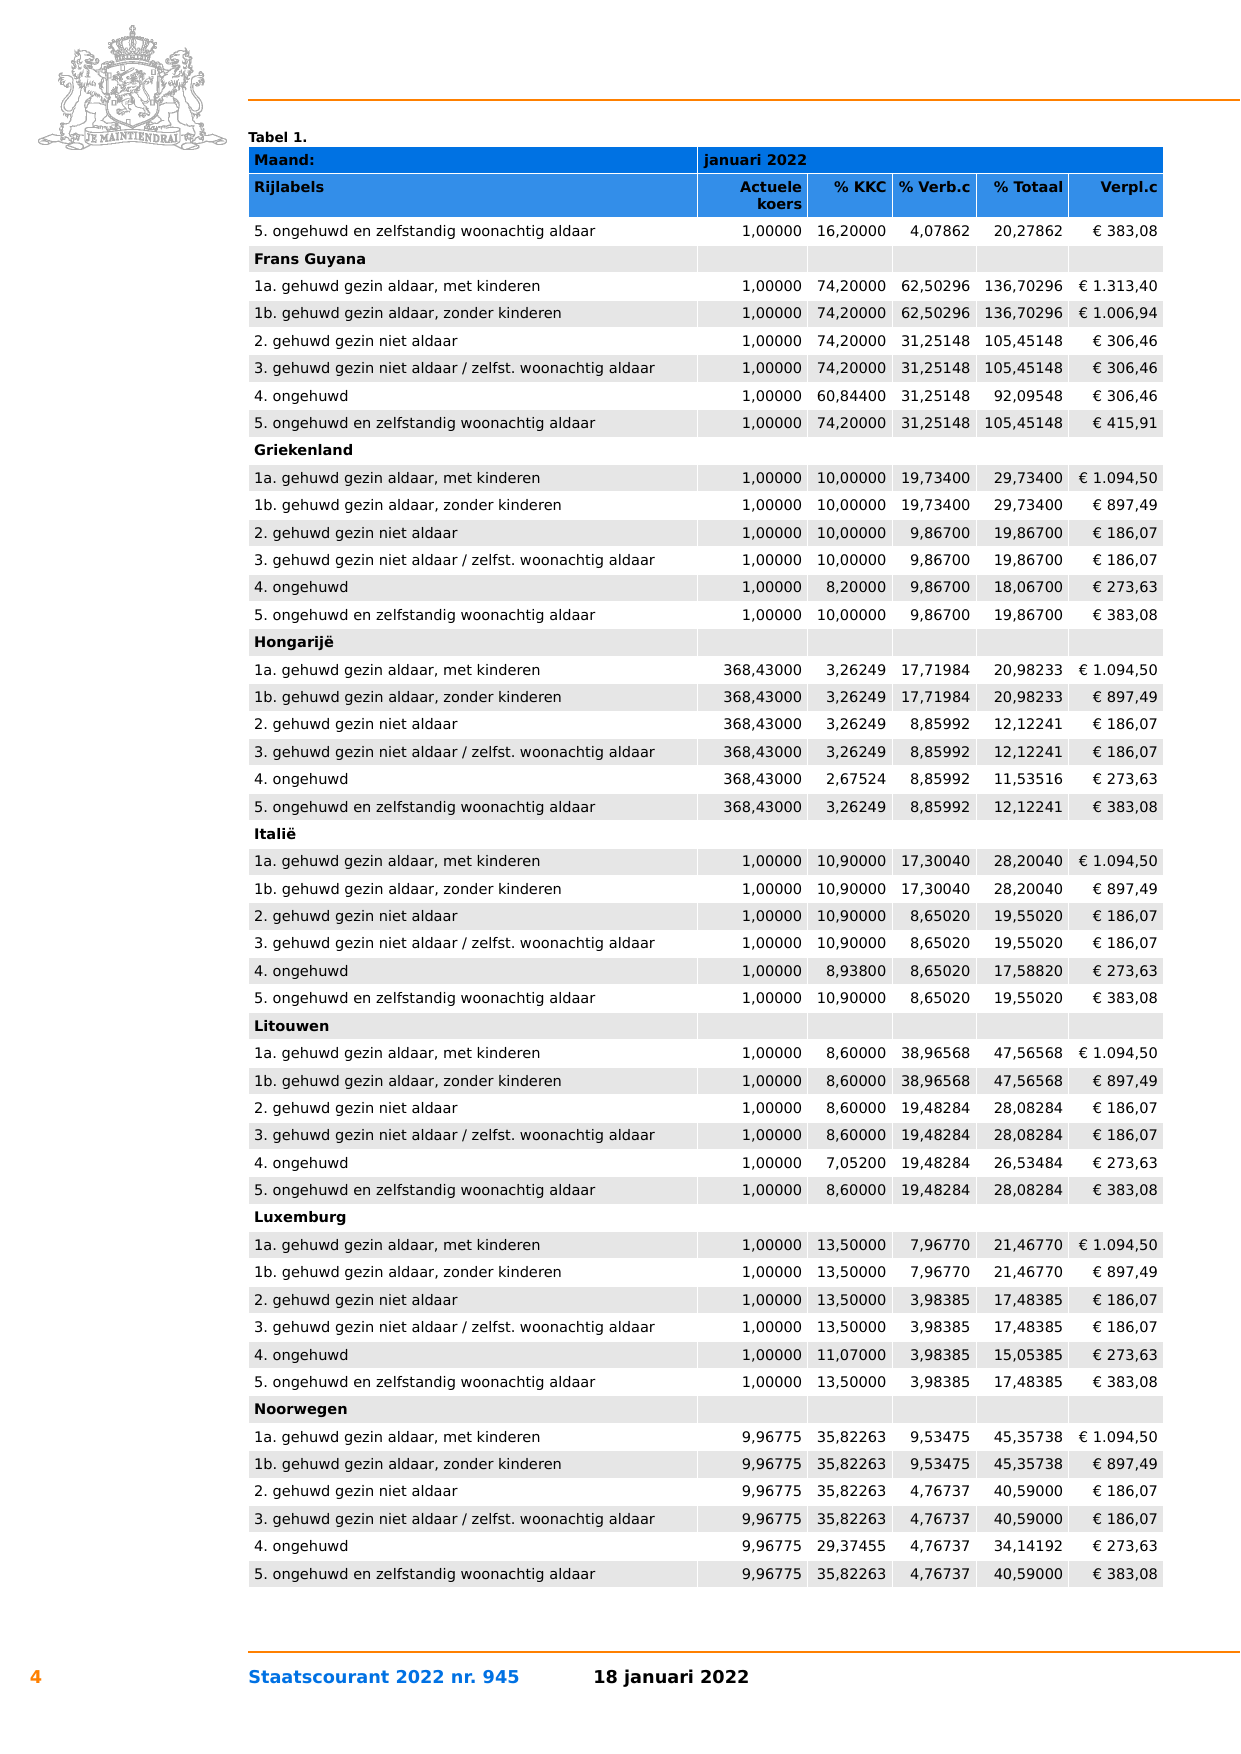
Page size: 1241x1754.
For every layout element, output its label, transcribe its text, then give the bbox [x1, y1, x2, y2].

table_cell 13,50000 [808, 1287, 892, 1313]
table_cell Hongarijë [249, 629, 697, 656]
table_cell 368,43000 [698, 794, 807, 820]
table_cell € 383,08 [1069, 794, 1163, 820]
table_cell € 897,49 [1069, 876, 1163, 902]
table_cell 92,09548 [977, 383, 1068, 409]
table_cell 35,82263 [808, 1561, 892, 1587]
table_cell 74,20000 [808, 301, 892, 327]
table_cell [698, 1013, 807, 1039]
table_cell Verpl.c [1069, 174, 1163, 217]
table_cell 19,55020 [977, 903, 1068, 930]
table_cell 3,98385 [893, 1342, 976, 1368]
table_cell 17,71984 [893, 684, 976, 711]
table_cell 8,85992 [893, 794, 976, 820]
table_cell 26,53484 [977, 1150, 1068, 1176]
table_cell [698, 1396, 807, 1423]
table_cell [977, 438, 1068, 464]
table_cell Rijlabels [249, 174, 697, 217]
table_cell 1b. gehuwd gezin aldaar, zonder kinderen [249, 684, 697, 711]
table_cell Frans Guyana [249, 246, 697, 272]
table_cell [893, 438, 976, 464]
table_cell 2. gehuwd gezin niet aldaar [249, 903, 697, 930]
table_cell 2. gehuwd gezin niet aldaar [249, 1479, 697, 1505]
table_cell 8,85992 [893, 766, 976, 793]
table_cell € 383,08 [1069, 1177, 1163, 1204]
table_cell 8,85992 [893, 712, 976, 738]
table_cell 10,00000 [808, 520, 892, 546]
table_cell 1a. gehuwd gezin aldaar, met kinderen [249, 465, 697, 491]
table_cell [893, 1013, 976, 1039]
table_cell 1a. gehuwd gezin aldaar, met kinderen [249, 657, 697, 683]
table_cell [808, 1396, 892, 1423]
table_header Tabel 1. [248, 130, 1163, 146]
table_cell [698, 438, 807, 464]
table_cell 29,37455 [808, 1534, 892, 1560]
table_cell 1,00000 [698, 1095, 807, 1121]
table_cell 74,20000 [808, 328, 892, 354]
table_cell 4,76737 [893, 1561, 976, 1587]
table_cell € 897,49 [1069, 1451, 1163, 1478]
table_cell 19,48284 [893, 1095, 976, 1121]
table_cell 1,00000 [698, 1177, 807, 1204]
table_cell [1069, 1396, 1163, 1423]
table_cell [1069, 438, 1163, 464]
table_cell Actuele koers [698, 174, 807, 217]
table_cell 16,20000 [808, 219, 892, 245]
table_cell [1069, 821, 1163, 847]
table_cell 45,35738 [977, 1424, 1068, 1450]
table_cell 5. ongehuwd en zelfstandig woonachtig aldaar [249, 602, 697, 628]
table_cell 1b. gehuwd gezin aldaar, zonder kinderen [249, 301, 697, 327]
table_cell 28,08284 [977, 1095, 1068, 1121]
table_cell 12,12241 [977, 739, 1068, 765]
table_cell 3,26249 [808, 684, 892, 711]
table_cell 1,00000 [698, 849, 807, 875]
table_cell 1,00000 [698, 1342, 807, 1368]
table_cell 1b. gehuwd gezin aldaar, zonder kinderen [249, 1451, 697, 1478]
table_cell Maand: [249, 147, 697, 173]
table_cell 2. gehuwd gezin niet aldaar [249, 1287, 697, 1313]
table_cell % KKC [808, 174, 892, 217]
table_cell [977, 821, 1068, 847]
table_cell € 415,91 [1069, 410, 1163, 437]
table_cell 13,50000 [808, 1260, 892, 1286]
table_cell 8,20000 [808, 575, 892, 601]
table_cell [808, 438, 892, 464]
table_cell Griekenland [249, 438, 697, 464]
table_cell 5. ongehuwd en zelfstandig woonachtig aldaar [249, 986, 697, 1012]
table_cell € 186,07 [1069, 712, 1163, 738]
table_cell € 273,63 [1069, 575, 1163, 601]
table_cell 1a. gehuwd gezin aldaar, met kinderen [249, 273, 697, 299]
table_cell [977, 1013, 1068, 1039]
table_cell 35,82263 [808, 1479, 892, 1505]
table_cell 35,82263 [808, 1451, 892, 1478]
table_cell Italië [249, 821, 697, 847]
table_cell 3. gehuwd gezin niet aldaar / zelfst. woonachtig aldaar [249, 931, 697, 957]
table_cell 31,25148 [893, 383, 976, 409]
table_cell 1b. gehuwd gezin aldaar, zonder kinderen [249, 493, 697, 519]
table_cell 1,00000 [698, 301, 807, 327]
table_cell 1,00000 [698, 958, 807, 984]
table_cell € 186,07 [1069, 1095, 1163, 1121]
table_cell € 383,08 [1069, 602, 1163, 628]
table_cell 38,96568 [893, 1068, 976, 1094]
table_cell 4. ongehuwd [249, 766, 697, 793]
table_cell 136,70296 [977, 301, 1068, 327]
table_cell 136,70296 [977, 273, 1068, 299]
table_cell 3,98385 [893, 1314, 976, 1341]
table_cell 9,96775 [698, 1424, 807, 1450]
table_cell 7,05200 [808, 1150, 892, 1176]
table_cell 105,45148 [977, 410, 1068, 437]
table_cell 1,00000 [698, 1232, 807, 1258]
table_cell 1,00000 [698, 1150, 807, 1176]
table_cell 1,00000 [698, 383, 807, 409]
table_cell € 897,49 [1069, 1068, 1163, 1094]
table_cell 29,73400 [977, 465, 1068, 491]
table_cell € 1.313,40 [1069, 273, 1163, 299]
table_cell 3. gehuwd gezin niet aldaar / zelfst. woonachtig aldaar [249, 1506, 697, 1532]
table_cell 1b. gehuwd gezin aldaar, zonder kinderen [249, 1260, 697, 1286]
table_cell 3. gehuwd gezin niet aldaar / zelfst. woonachtig aldaar [249, 739, 697, 765]
table_cell 1,00000 [698, 1040, 807, 1067]
table_cell 8,65020 [893, 903, 976, 930]
table_cell € 897,49 [1069, 1260, 1163, 1286]
table_cell 2. gehuwd gezin niet aldaar [249, 712, 697, 738]
table_cell 9,86700 [893, 547, 976, 573]
table_cell € 186,07 [1069, 1479, 1163, 1505]
table_cell Noorwegen [249, 1396, 697, 1423]
table_cell 3,26249 [808, 657, 892, 683]
table_cell 40,59000 [977, 1479, 1068, 1505]
table_cell 1a. gehuwd gezin aldaar, met kinderen [249, 849, 697, 875]
table_cell 74,20000 [808, 273, 892, 299]
table_cell 2. gehuwd gezin niet aldaar [249, 520, 697, 546]
table_cell 11,07000 [808, 1342, 892, 1368]
table_cell 8,85992 [893, 739, 976, 765]
table_cell 8,65020 [893, 958, 976, 984]
table_cell 1,00000 [698, 493, 807, 519]
table_cell 20,98233 [977, 657, 1068, 683]
table_cell 10,90000 [808, 849, 892, 875]
table_cell 17,30040 [893, 849, 976, 875]
table_cell € 186,07 [1069, 547, 1163, 573]
table_cell 1,00000 [698, 903, 807, 930]
table_cell 11,53516 [977, 766, 1068, 793]
table_cell 4. ongehuwd [249, 1150, 697, 1176]
table_cell 10,00000 [808, 602, 892, 628]
table_cell 9,86700 [893, 520, 976, 546]
table_cell 19,55020 [977, 931, 1068, 957]
table_cell 1a. gehuwd gezin aldaar, met kinderen [249, 1232, 697, 1258]
table_cell 17,48385 [977, 1287, 1068, 1313]
table_cell 1,00000 [698, 1260, 807, 1286]
table_cell 8,65020 [893, 986, 976, 1012]
table_cell 3,98385 [893, 1287, 976, 1313]
table_cell 18,06700 [977, 575, 1068, 601]
table_cell [698, 629, 807, 656]
table_cell 9,86700 [893, 602, 976, 628]
table_cell [893, 246, 976, 272]
table_cell 28,08284 [977, 1123, 1068, 1149]
table_cell 368,43000 [698, 739, 807, 765]
table_cell 3. gehuwd gezin niet aldaar / zelfst. woonachtig aldaar [249, 1123, 697, 1149]
table_cell 62,50296 [893, 273, 976, 299]
table_cell € 273,63 [1069, 958, 1163, 984]
table_cell 1a. gehuwd gezin aldaar, met kinderen [249, 1424, 697, 1450]
table_cell 17,71984 [893, 657, 976, 683]
table_cell 5. ongehuwd en zelfstandig woonachtig aldaar [249, 1369, 697, 1395]
table_cell 17,30040 [893, 876, 976, 902]
table_cell 10,90000 [808, 876, 892, 902]
table_cell 31,25148 [893, 355, 976, 382]
table_cell 1,00000 [698, 520, 807, 546]
table_cell 9,53475 [893, 1424, 976, 1450]
table_cell 4,07862 [893, 219, 976, 245]
table_cell € 1.094,50 [1069, 465, 1163, 491]
table_cell 20,27862 [977, 219, 1068, 245]
table_cell 40,59000 [977, 1561, 1068, 1587]
table_cell 1,00000 [698, 219, 807, 245]
table_cell 4. ongehuwd [249, 1534, 697, 1560]
table_cell [808, 629, 892, 656]
table_cell [1069, 1205, 1163, 1231]
table_cell 38,96568 [893, 1040, 976, 1067]
table_cell 45,35738 [977, 1451, 1068, 1478]
table_cell 47,56568 [977, 1068, 1068, 1094]
table_cell 368,43000 [698, 657, 807, 683]
table_cell € 273,63 [1069, 1342, 1163, 1368]
table_cell 17,58820 [977, 958, 1068, 984]
table_cell € 1.094,50 [1069, 849, 1163, 875]
table_cell € 897,49 [1069, 684, 1163, 711]
table_cell 13,50000 [808, 1369, 892, 1395]
table_cell 62,50296 [893, 301, 976, 327]
table_cell 3,26249 [808, 712, 892, 738]
table_cell € 186,07 [1069, 1314, 1163, 1341]
table_cell [893, 629, 976, 656]
table_cell 105,45148 [977, 328, 1068, 354]
table_cell 1,00000 [698, 1123, 807, 1149]
table_cell € 306,46 [1069, 383, 1163, 409]
table_cell [977, 246, 1068, 272]
table_cell 28,08284 [977, 1177, 1068, 1204]
table_cell 1,00000 [698, 1068, 807, 1094]
table_cell 9,96775 [698, 1534, 807, 1560]
table_cell 5. ongehuwd en zelfstandig woonachtig aldaar [249, 1177, 697, 1204]
table_cell 10,00000 [808, 493, 892, 519]
table_cell [808, 821, 892, 847]
picture [38, 25, 227, 150]
table_cell 8,93800 [808, 958, 892, 984]
table_cell 4,76737 [893, 1479, 976, 1505]
table_cell 368,43000 [698, 684, 807, 711]
table_cell 1,00000 [698, 465, 807, 491]
table_cell 13,50000 [808, 1314, 892, 1341]
table_cell 9,96775 [698, 1451, 807, 1478]
table_cell 2. gehuwd gezin niet aldaar [249, 1095, 697, 1121]
table_cell [893, 821, 976, 847]
table_cell 1,00000 [698, 328, 807, 354]
table_cell 19,48284 [893, 1177, 976, 1204]
table_cell 5. ongehuwd en zelfstandig woonachtig aldaar [249, 1561, 697, 1587]
table_cell 4. ongehuwd [249, 958, 697, 984]
table_cell 1,00000 [698, 547, 807, 573]
table_cell 17,48385 [977, 1369, 1068, 1395]
table_cell 9,86700 [893, 575, 976, 601]
table_cell € 273,63 [1069, 1150, 1163, 1176]
table_cell 1,00000 [698, 1369, 807, 1395]
table_cell 1b. gehuwd gezin aldaar, zonder kinderen [249, 876, 697, 902]
table_cell 9,96775 [698, 1506, 807, 1532]
table_cell € 306,46 [1069, 328, 1163, 354]
table_cell 1,00000 [698, 602, 807, 628]
table_cell [893, 1205, 976, 1231]
table_cell € 383,08 [1069, 1369, 1163, 1395]
table_cell 15,05385 [977, 1342, 1068, 1368]
table_cell 12,12241 [977, 712, 1068, 738]
table_cell € 1.094,50 [1069, 1424, 1163, 1450]
table_cell 1,00000 [698, 1287, 807, 1313]
table_cell 3. gehuwd gezin niet aldaar / zelfst. woonachtig aldaar [249, 1314, 697, 1341]
table_cell 29,73400 [977, 493, 1068, 519]
table_cell € 1.094,50 [1069, 657, 1163, 683]
table_cell 1,00000 [698, 876, 807, 902]
table_cell 19,73400 [893, 465, 976, 491]
table_cell 28,20040 [977, 876, 1068, 902]
table_cell 5. ongehuwd en zelfstandig woonachtig aldaar [249, 219, 697, 245]
table_cell € 383,08 [1069, 1561, 1163, 1587]
table_cell 368,43000 [698, 712, 807, 738]
table_cell % Totaal [977, 174, 1068, 217]
table_cell 3,98385 [893, 1369, 976, 1395]
table_cell € 1.006,94 [1069, 301, 1163, 327]
table_cell € 186,07 [1069, 903, 1163, 930]
table_cell 8,65020 [893, 931, 976, 957]
table_cell 19,73400 [893, 493, 976, 519]
table_cell 368,43000 [698, 766, 807, 793]
table_cell 21,46770 [977, 1232, 1068, 1258]
table_cell € 186,07 [1069, 1506, 1163, 1532]
table_cell 1,00000 [698, 575, 807, 601]
table_cell [698, 246, 807, 272]
table_cell 17,48385 [977, 1314, 1068, 1341]
table_cell € 897,49 [1069, 493, 1163, 519]
table_cell 31,25148 [893, 410, 976, 437]
table_cell 7,96770 [893, 1232, 976, 1258]
table_cell 19,48284 [893, 1123, 976, 1149]
table_cell 1b. gehuwd gezin aldaar, zonder kinderen [249, 1068, 697, 1094]
table_cell 19,86700 [977, 602, 1068, 628]
table_cell 19,55020 [977, 986, 1068, 1012]
table_cell [808, 1013, 892, 1039]
table_cell [1069, 1013, 1163, 1039]
table_cell 35,82263 [808, 1424, 892, 1450]
table_cell 3,26249 [808, 794, 892, 820]
table_cell € 306,46 [1069, 355, 1163, 382]
table_cell [977, 1396, 1068, 1423]
table_cell [698, 821, 807, 847]
table_cell 31,25148 [893, 328, 976, 354]
table_cell 34,14192 [977, 1534, 1068, 1560]
table_cell € 186,07 [1069, 1287, 1163, 1313]
table_cell [893, 1396, 976, 1423]
table_cell 4. ongehuwd [249, 575, 697, 601]
table_cell 9,96775 [698, 1479, 807, 1505]
table_cell € 383,08 [1069, 219, 1163, 245]
table_cell 8,60000 [808, 1095, 892, 1121]
table_cell 40,59000 [977, 1506, 1068, 1532]
table_cell 105,45148 [977, 355, 1068, 382]
table_cell % Verb.c [893, 174, 976, 217]
table_cell 4. ongehuwd [249, 383, 697, 409]
table_cell 8,60000 [808, 1040, 892, 1067]
table_cell 3,26249 [808, 739, 892, 765]
table_cell 4,76737 [893, 1534, 976, 1560]
table_cell 4. ongehuwd [249, 1342, 697, 1368]
table_cell 19,48284 [893, 1150, 976, 1176]
table_cell 12,12241 [977, 794, 1068, 820]
table_cell € 1.094,50 [1069, 1040, 1163, 1067]
table_cell 10,90000 [808, 986, 892, 1012]
table_cell 4,76737 [893, 1506, 976, 1532]
table_cell 35,82263 [808, 1506, 892, 1532]
table_cell 1,00000 [698, 986, 807, 1012]
table_cell [698, 1205, 807, 1231]
table_cell € 186,07 [1069, 931, 1163, 957]
table_cell 10,00000 [808, 465, 892, 491]
table_cell 19,86700 [977, 547, 1068, 573]
table_cell € 273,63 [1069, 1534, 1163, 1560]
table_cell 10,90000 [808, 903, 892, 930]
table_cell 28,20040 [977, 849, 1068, 875]
table_cell [1069, 629, 1163, 656]
table_cell 2,67524 [808, 766, 892, 793]
table_cell 8,60000 [808, 1123, 892, 1149]
table_cell 7,96770 [893, 1260, 976, 1286]
table_cell 74,20000 [808, 410, 892, 437]
table_cell 10,90000 [808, 931, 892, 957]
table_cell 47,56568 [977, 1040, 1068, 1067]
table_cell Luxemburg [249, 1205, 697, 1231]
table_cell 21,46770 [977, 1260, 1068, 1286]
table_cell 8,60000 [808, 1177, 892, 1204]
table_cell 1,00000 [698, 410, 807, 437]
table_cell € 273,63 [1069, 766, 1163, 793]
table_cell € 186,07 [1069, 1123, 1163, 1149]
table_cell € 1.094,50 [1069, 1232, 1163, 1258]
table_cell Litouwen [249, 1013, 697, 1039]
table_cell 2. gehuwd gezin niet aldaar [249, 328, 697, 354]
table_cell € 186,07 [1069, 739, 1163, 765]
table_cell [1069, 246, 1163, 272]
table_cell 9,53475 [893, 1451, 976, 1478]
table_cell [808, 246, 892, 272]
table_cell 3. gehuwd gezin niet aldaar / zelfst. woonachtig aldaar [249, 547, 697, 573]
table_cell 19,86700 [977, 520, 1068, 546]
table_cell 1,00000 [698, 1314, 807, 1341]
table_cell € 186,07 [1069, 520, 1163, 546]
table_cell 8,60000 [808, 1068, 892, 1094]
table_cell [977, 1205, 1068, 1231]
table_cell 3. gehuwd gezin niet aldaar / zelfst. woonachtig aldaar [249, 355, 697, 382]
table_cell [808, 1205, 892, 1231]
table_cell 5. ongehuwd en zelfstandig woonachtig aldaar [249, 794, 697, 820]
table_cell 1,00000 [698, 273, 807, 299]
table_cell 9,96775 [698, 1561, 807, 1587]
table_cell 13,50000 [808, 1232, 892, 1258]
table_cell 1a. gehuwd gezin aldaar, met kinderen [249, 1040, 697, 1067]
table_cell 60,84400 [808, 383, 892, 409]
table_cell 20,98233 [977, 684, 1068, 711]
table_cell € 383,08 [1069, 986, 1163, 1012]
table_cell 10,00000 [808, 547, 892, 573]
table_cell [977, 629, 1068, 656]
table_cell 1,00000 [698, 355, 807, 382]
table_cell januari 2022 [698, 147, 1163, 173]
table_cell 5. ongehuwd en zelfstandig woonachtig aldaar [249, 410, 697, 437]
table_cell 74,20000 [808, 355, 892, 382]
table_cell 1,00000 [698, 931, 807, 957]
